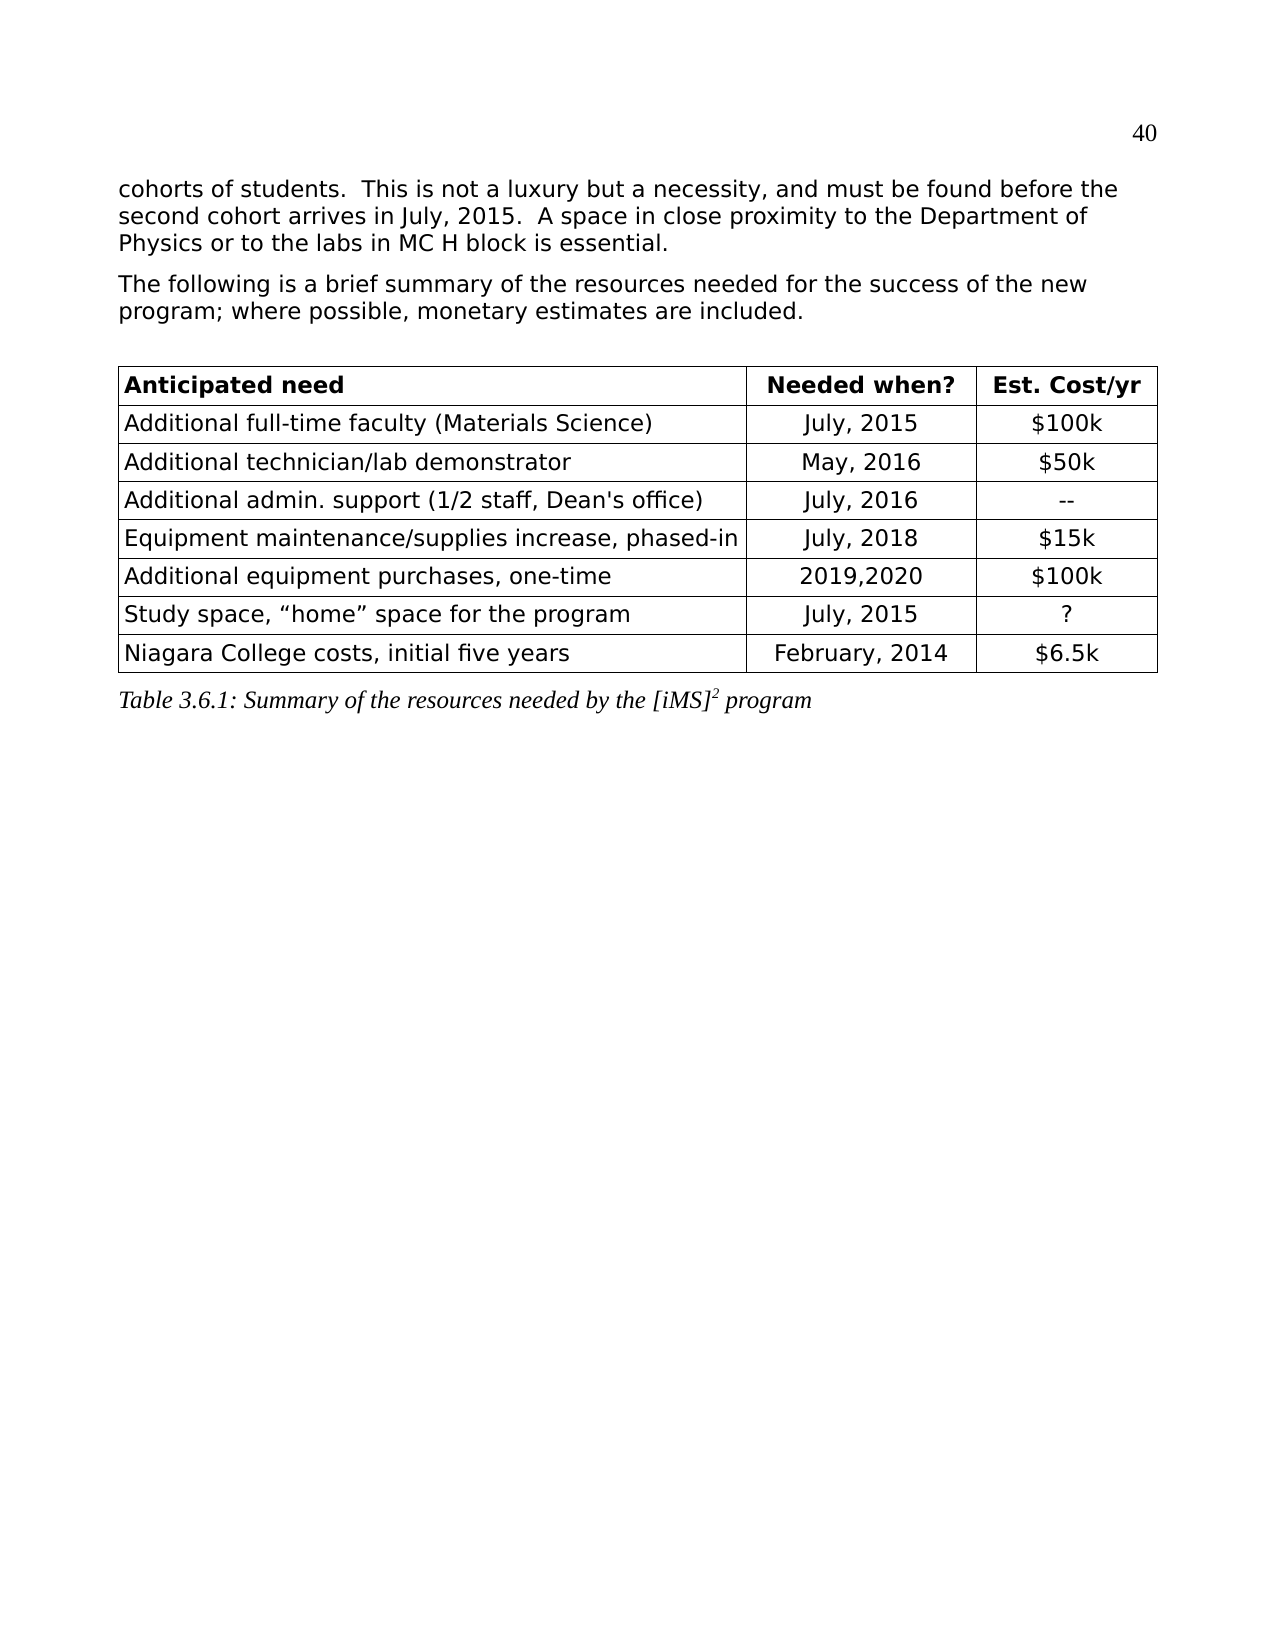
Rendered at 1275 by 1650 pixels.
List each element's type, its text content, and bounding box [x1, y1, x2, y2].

table_cell -- [977, 482, 1157, 519]
table_cell Study space, “home” space for the program [119, 597, 746, 634]
table_cell Additional equipment purchases, one-time [119, 559, 746, 596]
table_cell Additional technician/lab demonstrator [119, 444, 746, 481]
table_header Anticipated need [119, 367, 746, 404]
table_cell $100k [977, 559, 1157, 596]
table_cell $6.5k [977, 635, 1157, 672]
text The following is a brief summary of the resources needed for the success of the new program; where possible, monetary estimates are included. [118, 271, 1157, 325]
table_cell Niagara College costs, initial five years [119, 635, 746, 672]
table_cell 2019,2020 [747, 559, 976, 596]
table_cell $50k [977, 444, 1157, 481]
table_cell $100k [977, 406, 1157, 443]
table_cell July, 2015 [747, 597, 976, 634]
table_cell July, 2016 [747, 482, 976, 519]
table_cell May, 2016 [747, 444, 976, 481]
table_cell July, 2015 [747, 406, 976, 443]
table_cell Additional full-time faculty (Materials Science) [119, 406, 746, 443]
text Table 3.6.1: Summary of the resources needed by the [iMS]2 program [118, 685, 1157, 713]
table_header Est. Cost/yr [977, 367, 1157, 404]
table_cell July, 2018 [747, 520, 976, 557]
text cohorts of students. This is not a luxury but a necessity, and must be found before the second cohort arrives in July, 2015. A space in close proximity to the Department of Physics or to the labs in MC H block is essential. [118, 176, 1157, 256]
table_cell Additional admin. support (1/2 staff, Dean's office) [119, 482, 746, 519]
table_cell $15k [977, 520, 1157, 557]
table_cell February, 2014 [747, 635, 976, 672]
table_cell Equipment maintenance/supplies increase, phased-in [119, 520, 746, 557]
table_header Needed when? [747, 367, 976, 404]
table_cell ? [977, 597, 1157, 634]
